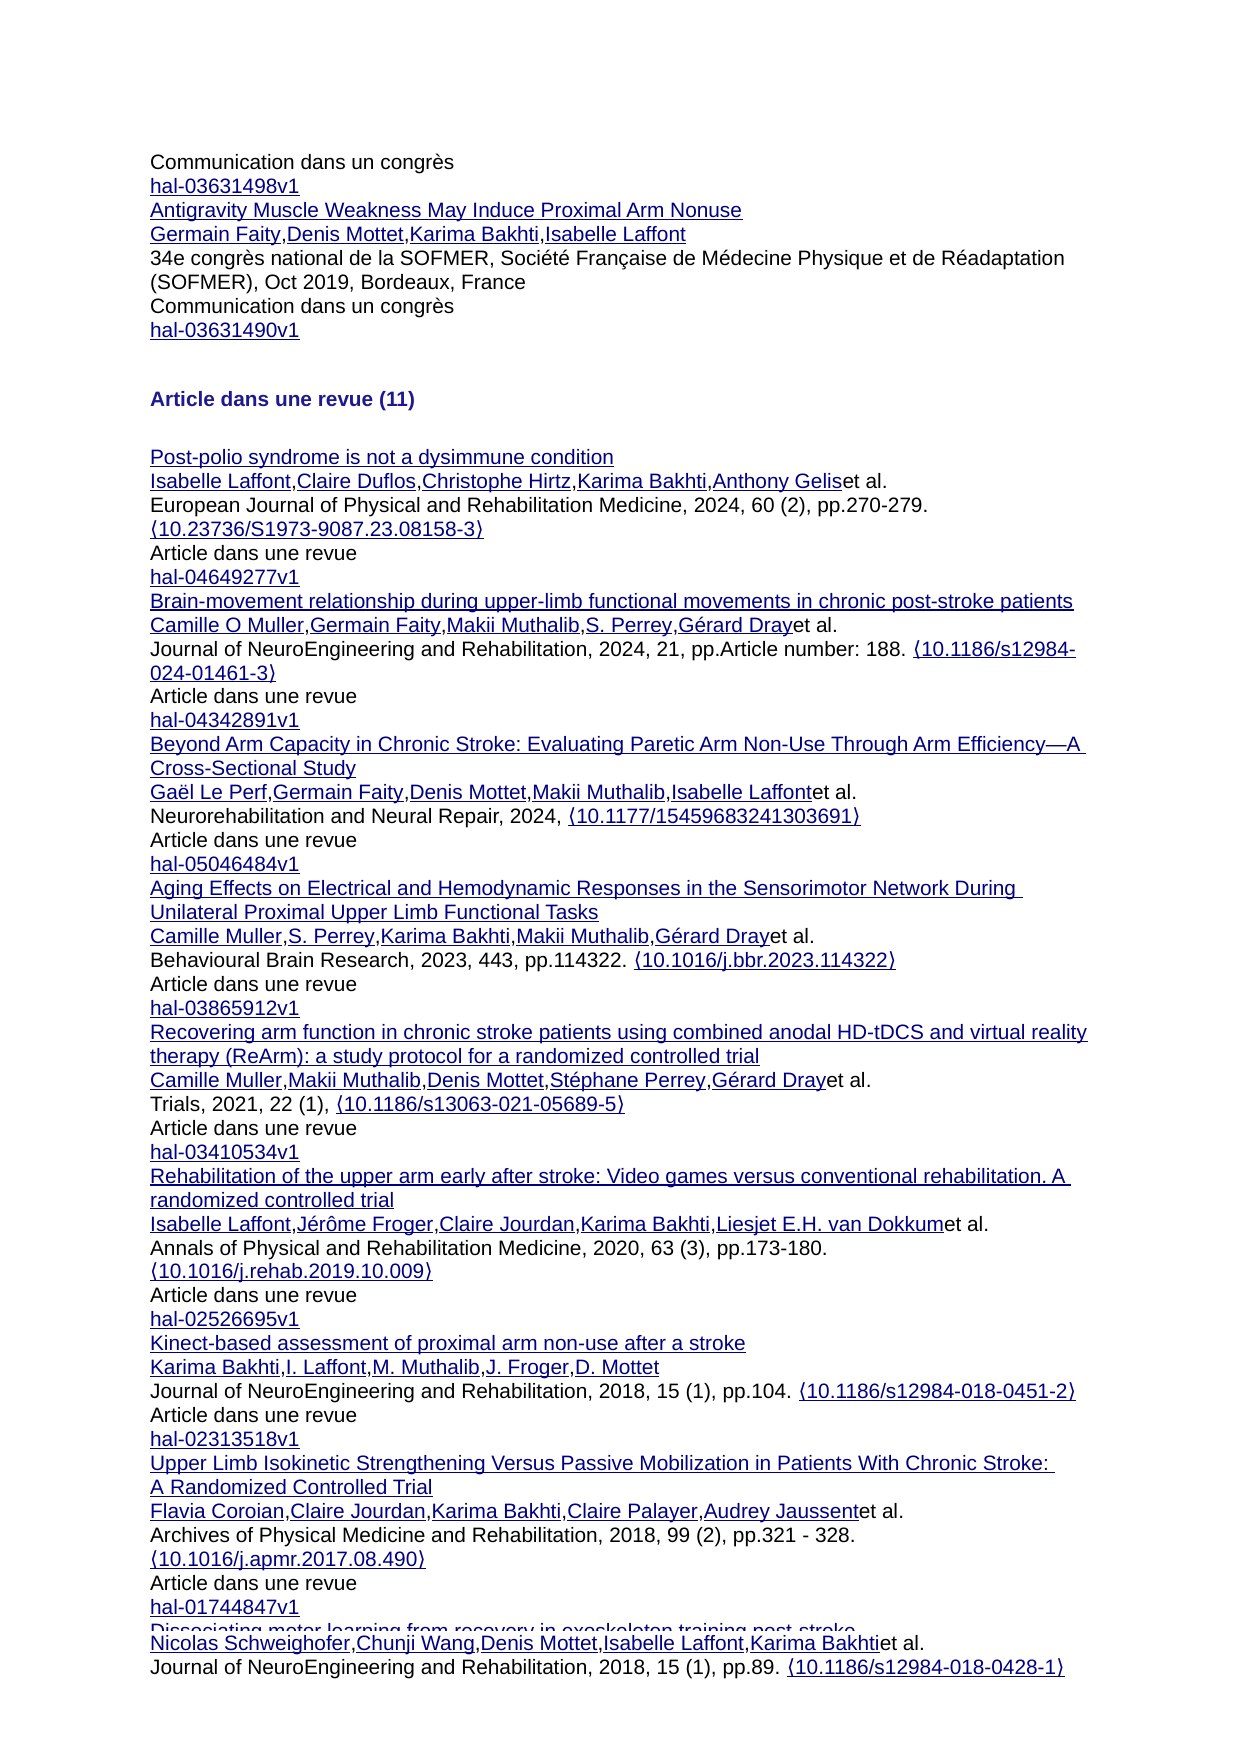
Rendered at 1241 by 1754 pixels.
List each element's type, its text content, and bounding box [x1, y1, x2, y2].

table_cell Dissociating motor learning from recovery in exoskeleton training post-stroke Nicolas Schweighofer,Chunji Wang,Denis Mottet,Isabelle Laffont,Karima Bakhtiet al. Journal of NeuroEngineering and Rehabilitation, 2018, 15 (1), pp.89. ⟨10.1186/s12984-018-0428-1⟩ [150, 1619, 1090, 1679]
table_cell Antigravity Muscle Weakness May Induce Proximal Arm Nonuse Germain Faity,Denis Mottet,Karima Bakhti,Isabelle Laffont 34e congrès national de la SOFMER, Société Française de Médecine Physique et de Réadaptation (SOFMER), Oct 2019, Bordeaux, France Communication dans un congrès hal-03631490v1 [150, 198, 1090, 342]
table_cell Recovering arm function in chronic stroke patients using combined anodal HD-tDCS and virtual reality therapy (ReArm): a study protocol for a randomized controlled trial Camille Muller,Makii Muthalib,Denis Mottet,Stéphane Perrey,Gérard Drayet al. Trials, 2021, 22 (1), ⟨10.1186/s13063-021-05689-5⟩ Article dans une revue hal-03410534v1 [150, 1020, 1090, 1163]
table_cell Aging Effects on Electrical and Hemodynamic Responses in the Sensorimotor Network During Unilateral Proximal Upper Limb Functional Tasks Camille Muller,S. Perrey,Karima Bakhti,Makii Muthalib,Gérard Drayet al. Behavioural Brain Research, 2023, 443, pp.114322. ⟨10.1016/j.bbr.2023.114322⟩ Article dans une revue hal-03865912v1 [150, 876, 1090, 1020]
table_cell Kinect-based assessment of proximal arm non-use after a stroke Karima Bakhti,I. Laffont,M. Muthalib,J. Froger,D. Mottet Journal of NeuroEngineering and Rehabilitation, 2018, 15 (1), pp.104. ⟨10.1186/s12984-018-0451-2⟩ Article dans une revue hal-02313518v1 [150, 1331, 1090, 1451]
subtitle Article dans une revue (11) [150, 386, 1090, 410]
table_cell Beyond Arm Capacity in Chronic Stroke: Evaluating Paretic Arm Non-Use Through Arm Efficiency—A Cross-Sectional Study Gaël Le Perf,Germain Faity,Denis Mottet,Makii Muthalib,Isabelle Laffontet al. Neurorehabilitation and Neural Repair, 2024, ⟨10.1177/15459683241303691⟩ Article dans une revue hal-05046484v1 [150, 732, 1090, 876]
table_cell Upper Limb Isokinetic Strengthening Versus Passive Mobilization in Patients With Chronic Stroke: A Randomized Controlled Trial Flavia Coroian,Claire Jourdan,Karima Bakhti,Claire Palayer,Audrey Jaussentet al. Archives of Physical Medicine and Rehabilitation, 2018, 99 (2), pp.321 - 328. ⟨10.1016/j.apmr.2017.08.490⟩ Article dans une revue hal-01744847v1 [150, 1451, 1090, 1619]
table_cell Brain-movement relationship during upper-limb functional movements in chronic post-stroke patients Camille O Muller,Germain Faity,Makii Muthalib,S. Perrey,Gérard Drayet al. Journal of NeuroEngineering and Rehabilitation, 2024, 21, pp.Article number: 188. ⟨10.1186/s12984-024-01461-3⟩ Article dans une revue hal-04342891v1 [150, 589, 1090, 732]
table_cell Communication dans un congrès hal-03631498v1 [150, 150, 1090, 198]
table_cell Rehabilitation of the upper arm early after stroke: Video games versus conventional rehabilitation. A randomized controlled trial Isabelle Laffont,Jérôme Froger,Claire Jourdan,Karima Bakhti,Liesjet E.H. van Dokkumet al. Annals of Physical and Rehabilitation Medicine, 2020, 63 (3), pp.173-180. ⟨10.1016/j.rehab.2019.10.009⟩ Article dans une revue hal-02526695v1 [150, 1164, 1090, 1331]
table_header Post-polio syndrome is not a dysimmune condition Isabelle Laffont,Claire Duflos,Christophe Hirtz,Karima Bakhti,Anthony Geliset al. European Journal of Physical and Rehabilitation Medicine, 2024, 60 (2), pp.270-279. ⟨10.23736/S1973-9087.23.08158-3⟩ Article dans une revue hal-04649277v1 [150, 445, 1090, 588]
